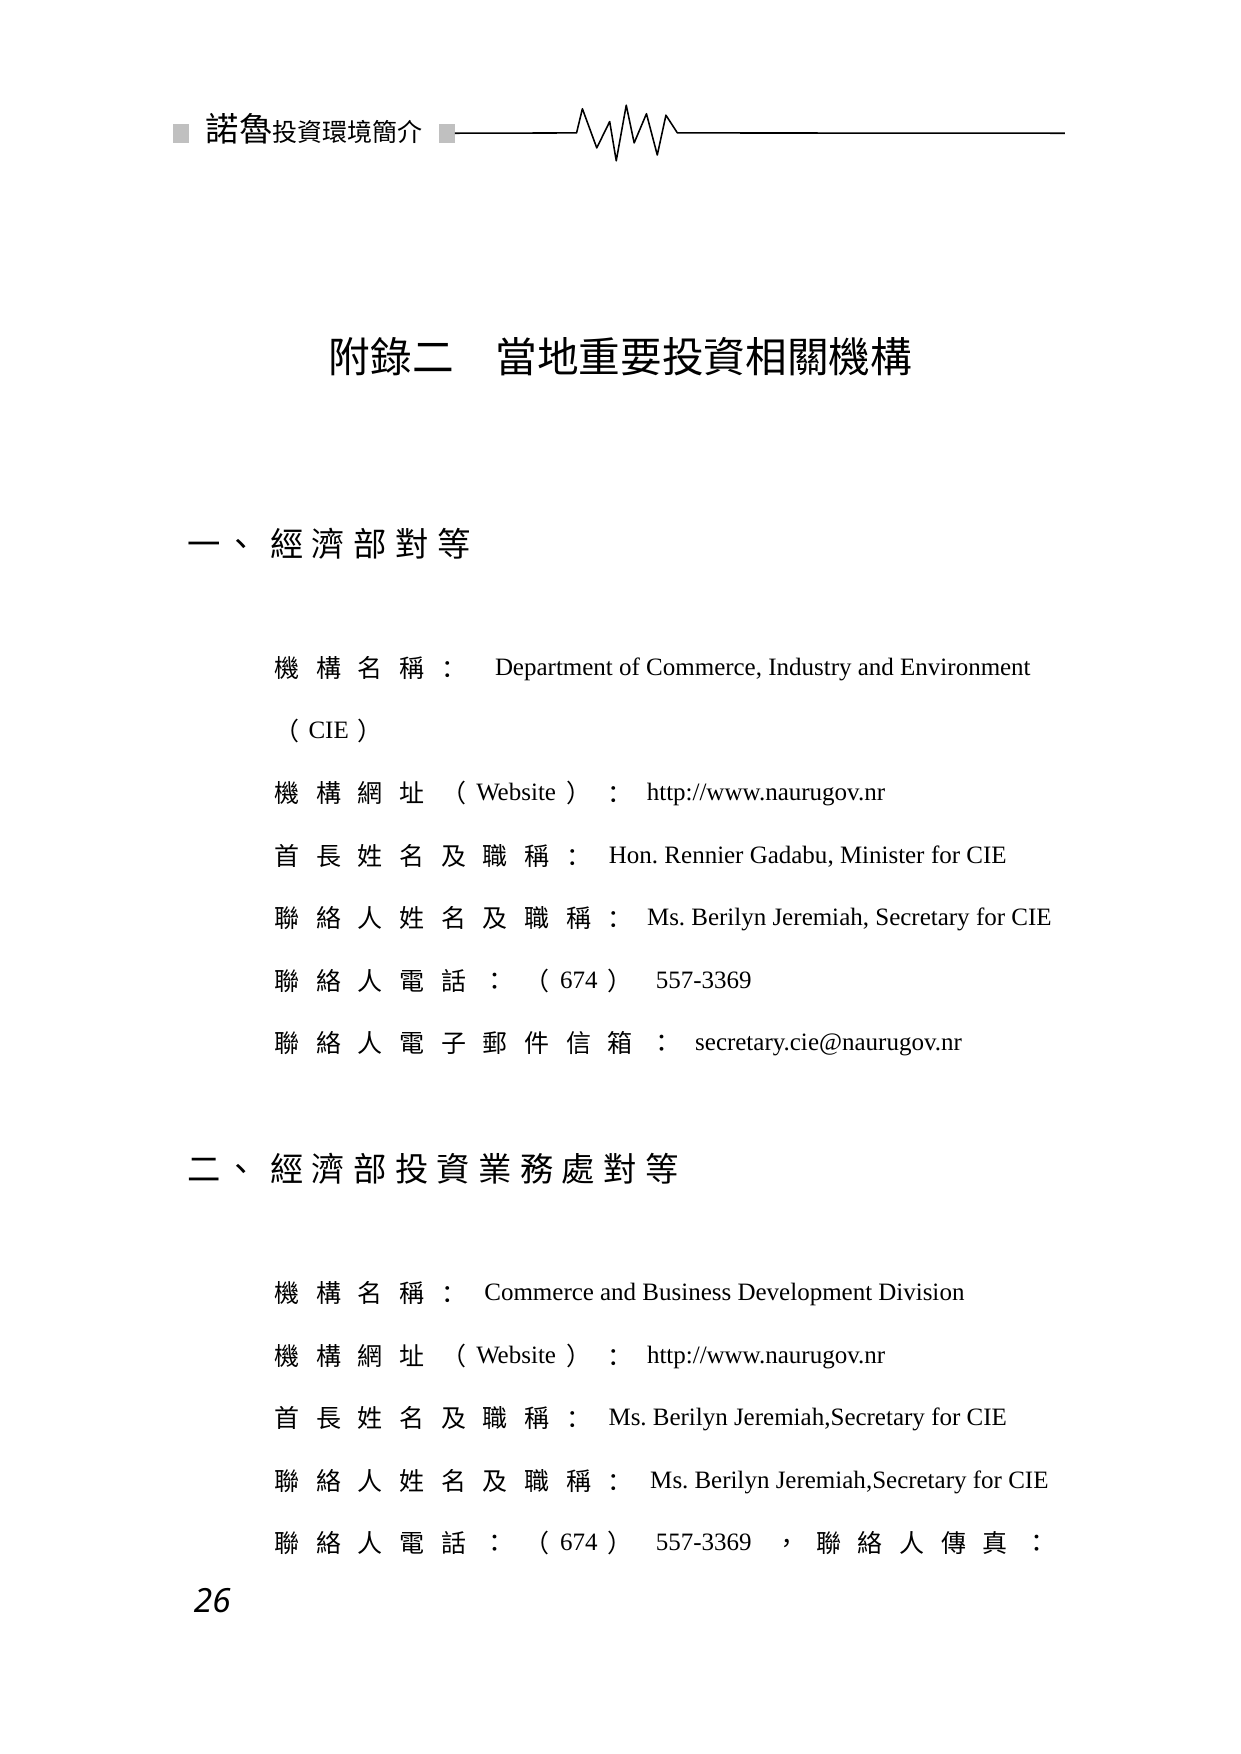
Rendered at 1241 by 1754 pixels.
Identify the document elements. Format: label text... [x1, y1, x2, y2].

text 二、經濟部投資業務處對等 [183, 1125, 1058, 1188]
text 附錄二 當地重要投資相關機構 [183, 313, 1058, 375]
text 聯絡人電話：（674）557-3369，聯絡人傳真： [247, 1500, 1058, 1563]
text 聯絡人姓名及職稱：Ms. Berilyn Jeremiah,Secretary for CIE [247, 1438, 1058, 1500]
text 聯絡人姓名及職稱：Ms. Berilyn Jeremiah, Secretary for CIE [247, 875, 1058, 938]
text 聯絡人電子郵件信箱：secretary.cie@naurugov.nr [247, 1000, 1058, 1063]
text 首長姓名及職稱：Ms. Berilyn Jeremiah,Secretary for CIE [247, 1375, 1058, 1438]
text 一、經濟部對等 [183, 500, 1058, 563]
text 機構名稱：Department of Commerce, Industry and Environment （CIE） [247, 625, 1058, 750]
text 機構名稱：Commerce and Business Development Division [247, 1250, 1058, 1313]
text 聯絡人電話：（674）557-3369 [247, 938, 1058, 1000]
text 機構網址（Website）：http://www.naurugov.nr [247, 750, 1058, 813]
text 機構網址（Website）：http://www.naurugov.nr [247, 1313, 1058, 1375]
text 首長姓名及職稱：Hon. Rennier Gadabu, Minister for CIE [247, 813, 1058, 875]
